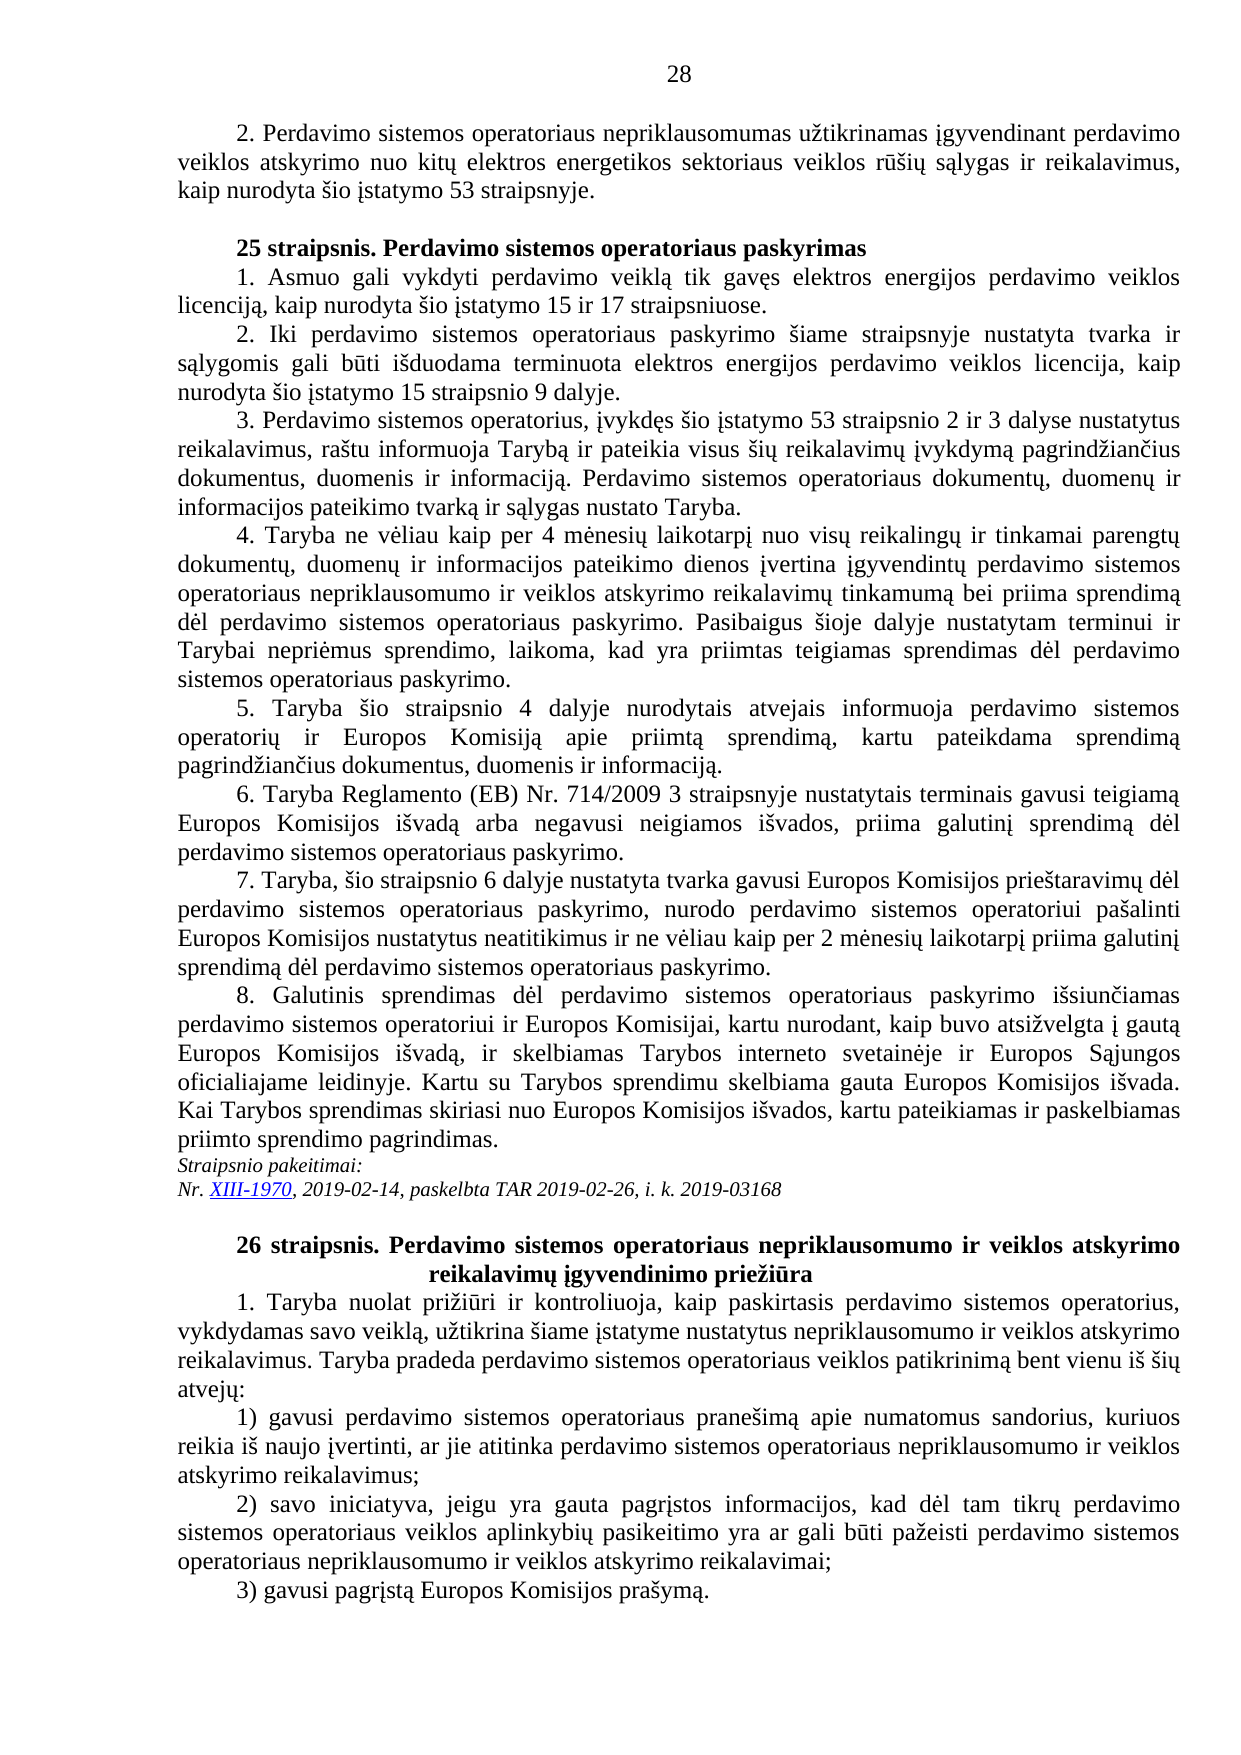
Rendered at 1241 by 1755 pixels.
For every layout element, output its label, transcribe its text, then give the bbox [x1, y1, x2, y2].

text 2. Iki perdavimo sistemos operatoriaus paskyrimo šiame straipsnyje nustatyta tvarka ir sąlygomis gali būti išduodama terminuota elektros energijos perdavimo veiklos licencija, kaip nurodyta šio įstatymo 15 straipsnio 9 dalyje. [177, 319, 1181, 406]
text 4. Taryba ne vėliau kaip per 4 mėnesių laikotarpį nuo visų reikalingų ir tinkamai parengtų dokumentų, duomenų ir informacijos pateikimo dienos įvertina įgyvendintų perdavimo sistemos operatoriaus nepriklausomumo ir veiklos atskyrimo reikalavimų tinkamumą bei priima sprendimą dėl perdavimo sistemos operatoriaus paskyrimo. Pasibaigus šioje dalyje nustatytam terminui ir Tarybai nepriėmus sprendimo, laikoma, kad yra priimtas teigiamas sprendimas dėl perdavimo sistemos operatoriaus paskyrimo. [177, 521, 1181, 693]
text 3. Perdavimo sistemos operatorius, įvykdęs šio įstatymo 53 straipsnio 2 ir 3 dalyse nustatytus reikalavimus, raštu informuoja Tarybą ir pateikia visus šių reikalavimų įvykdymą pagrindžiančius dokumentus, duomenis ir informaciją. Perdavimo sistemos operatoriaus dokumentų, duomenų ir informacijos pateikimo tvarką ir sąlygas nustato Taryba. [177, 406, 1181, 521]
text 8. Galutinis sprendimas dėl perdavimo sistemos operatoriaus paskyrimo išsiunčiamas perdavimo sistemos operatoriui ir Europos Komisijai, kartu nurodant, kaip buvo atsižvelgta į gautą Europos Komisijos išvadą, ir skelbiamas Tarybos interneto svetainėje ir Europos Sąjungos oficialiajame leidinyje. Kartu su Tarybos sprendimu skelbiama gauta Europos Komisijos išvada. Kai Tarybos sprendimas skiriasi nuo Europos Komisijos išvados, kartu pateikiamas ir paskelbiamas priimto sprendimo pagrindimas. [177, 981, 1181, 1153]
text Nr. XIII-1970, 2019-02-14, paskelbta TAR 2019-02-26, i. k. 2019-03168 [177, 1177, 1181, 1201]
text 1) gavusi perdavimo sistemos operatoriaus pranešimą apie numatomus sandorius, kuriuos reikia iš naujo įvertinti, ar jie atitinka perdavimo sistemos operatoriaus nepriklausomumo ir veiklos atskyrimo reikalavimus; [177, 1402, 1181, 1489]
text 1. Asmuo gali vykdyti perdavimo veiklą tik gavęs elektros energijos perdavimo veiklos licenciją, kaip nurodyta šio įstatymo 15 ir 17 straipsniuose. [177, 262, 1181, 319]
text 25 straipsnis. Perdavimo sistemos operatoriaus paskyrimas [177, 233, 1181, 262]
text 7. Taryba, šio straipsnio 6 dalyje nustatyta tvarka gavusi Europos Komisijos prieštaravimų dėl perdavimo sistemos operatoriaus paskyrimo, nurodo perdavimo sistemos operatoriui pašalinti Europos Komisijos nustatytus neatitikimus ir ne vėliau kaip per 2 mėnesių laikotarpį priima galutinį sprendimą dėl perdavimo sistemos operatoriaus paskyrimo. [177, 866, 1181, 981]
text 1. Taryba nuolat prižiūri ir kontroliuoja, kaip paskirtasis perdavimo sistemos operatorius, vykdydamas savo veiklą, užtikrina šiame įstatyme nustatytus nepriklausomumo ir veiklos atskyrimo reikalavimus. Taryba pradeda perdavimo sistemos operatoriaus veiklos patikrinimą bent vienu iš šių atvejų: [177, 1287, 1181, 1402]
text 3) gavusi pagrįstą Europos Komisijos prašymą. [177, 1575, 1181, 1604]
text Straipsnio pakeitimai: [177, 1153, 1181, 1177]
text 5. Taryba šio straipsnio 4 dalyje nurodytais atvejais informuoja perdavimo sistemos operatorių ir Europos Komisiją apie priimtą sprendimą, kartu pateikdama sprendimą pagrindžiančius dokumentus, duomenis ir informaciją. [177, 693, 1181, 779]
text 2) savo iniciatyva, jeigu yra gauta pagrįstos informacijos, kad dėl tam tikrų perdavimo sistemos operatoriaus veiklos aplinkybių pasikeitimo yra ar gali būti pažeisti perdavimo sistemos operatoriaus nepriklausomumo ir veiklos atskyrimo reikalavimai; [177, 1489, 1181, 1575]
text 26 straipsnis. Perdavimo sistemos operatoriaus nepriklausomumo ir veiklos atskyrimo reikalavimų įgyvendinimo priežiūra [236, 1230, 1181, 1287]
text 2. Perdavimo sistemos operatoriaus nepriklausomumas užtikrinamas įgyvendinant perdavimo veiklos atskyrimo nuo kitų elektros energetikos sektoriaus veiklos rūšių sąlygas ir reikalavimus, kaip nurodyta šio įstatymo 53 straipsnyje. [177, 118, 1181, 204]
text 6. Taryba Reglamento (EB) Nr. 714/2009 3 straipsnyje nustatytais terminais gavusi teigiamą Europos Komisijos išvadą arba negavusi neigiamos išvados, priima galutinį sprendimą dėl perdavimo sistemos operatoriaus paskyrimo. [177, 779, 1181, 866]
